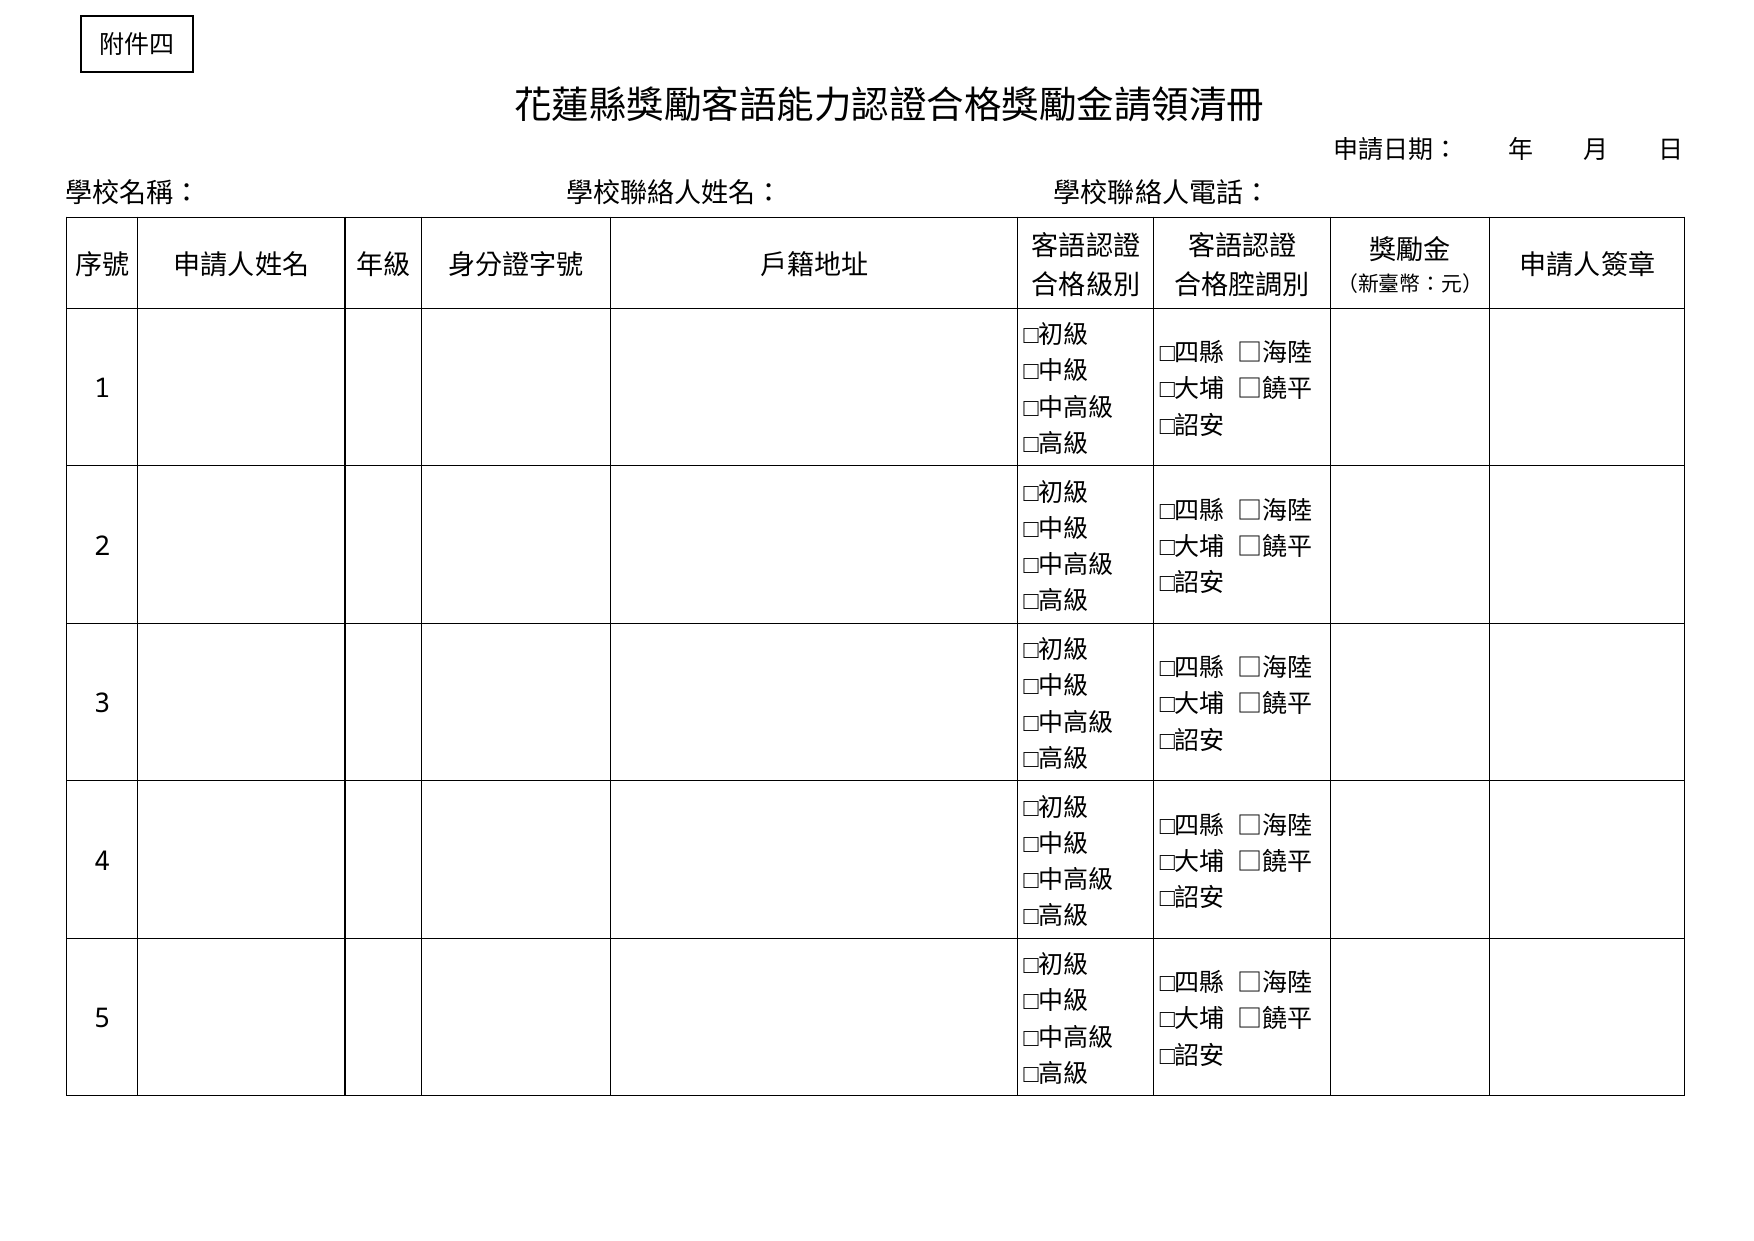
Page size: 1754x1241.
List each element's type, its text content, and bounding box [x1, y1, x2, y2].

table_cell [1331, 309, 1489, 465]
table_cell [611, 309, 1017, 465]
table_cell □初級 □中級 □中高級 □高級 [1018, 466, 1153, 623]
table_cell [1331, 466, 1489, 623]
table_cell [138, 781, 344, 938]
table_cell 5 [67, 939, 137, 1095]
table_cell □四縣 □海陸 □大埔 □饒平 □詔安 [1154, 781, 1330, 938]
table_cell 4 [67, 781, 137, 938]
table_cell □初級 □中級 □中高級 □高級 [1018, 939, 1153, 1095]
table_cell [138, 939, 344, 1095]
table_header 戶籍地址 [611, 218, 1017, 308]
table_cell □初級 □中級 □中高級 □高級 [1018, 309, 1153, 465]
table_cell [1490, 466, 1684, 623]
table_cell □四縣 □海陸 □大埔 □饒平 □詔安 [1154, 309, 1330, 465]
table_header 申請人簽章 [1490, 218, 1684, 308]
table_cell □四縣 □海陸 □大埔 □饒平 □詔安 [1154, 939, 1330, 1095]
table_header 申請人姓名 [138, 218, 344, 308]
table_cell [611, 624, 1017, 780]
table_cell □四縣 □海陸 □大埔 □饒平 □詔安 [1154, 466, 1330, 623]
table_cell [346, 466, 421, 623]
table_cell [611, 939, 1017, 1095]
table_cell [422, 939, 610, 1095]
table_cell [346, 624, 421, 780]
table_cell 3 [67, 624, 137, 780]
table_cell [1331, 624, 1489, 780]
table_cell [611, 781, 1017, 938]
table_header 客語認證 合格腔調別 [1154, 218, 1330, 308]
table_cell [611, 466, 1017, 623]
table_cell [1331, 781, 1489, 938]
table_cell □四縣 □海陸 □大埔 □饒平 □詔安 [1154, 624, 1330, 780]
table_cell [1490, 624, 1684, 780]
table_cell □初級 □中級 □中高級 □高級 [1018, 624, 1153, 780]
table_cell □初級 □中級 □中高級 □高級 [1018, 781, 1153, 938]
table_header 年級 [346, 218, 421, 308]
table_header 身分證字號 [422, 218, 610, 308]
table_cell [422, 624, 610, 780]
table_cell [422, 309, 610, 465]
table_cell [346, 309, 421, 465]
table_cell [346, 781, 421, 938]
table_cell [1490, 939, 1684, 1095]
text 學校名稱： 學校聯絡人姓名： 學校聯絡人電話： [65, 171, 1636, 211]
table_cell [422, 781, 610, 938]
table_cell [1490, 781, 1684, 938]
table_header 序號 [67, 218, 137, 308]
table_cell 2 [67, 466, 137, 623]
table_header 獎勵金 （新臺幣：元） [1331, 218, 1489, 308]
table_header 客語認證 合格級別 [1018, 218, 1153, 308]
table_cell [422, 466, 610, 623]
table_cell [1490, 309, 1684, 465]
table_cell [138, 309, 344, 465]
table_cell [1331, 939, 1489, 1095]
table_cell [138, 466, 344, 623]
text 花蓮縣獎勵客語能力認證合格獎勵金請領清冊 [142, 75, 1636, 129]
table_cell [138, 624, 344, 780]
text [82, 17, 192, 71]
text 申請日期： 年 月 日 [142, 129, 1683, 166]
text 附件四 [97, 24, 177, 61]
table_cell [346, 939, 421, 1095]
table_cell 1 [67, 309, 137, 465]
